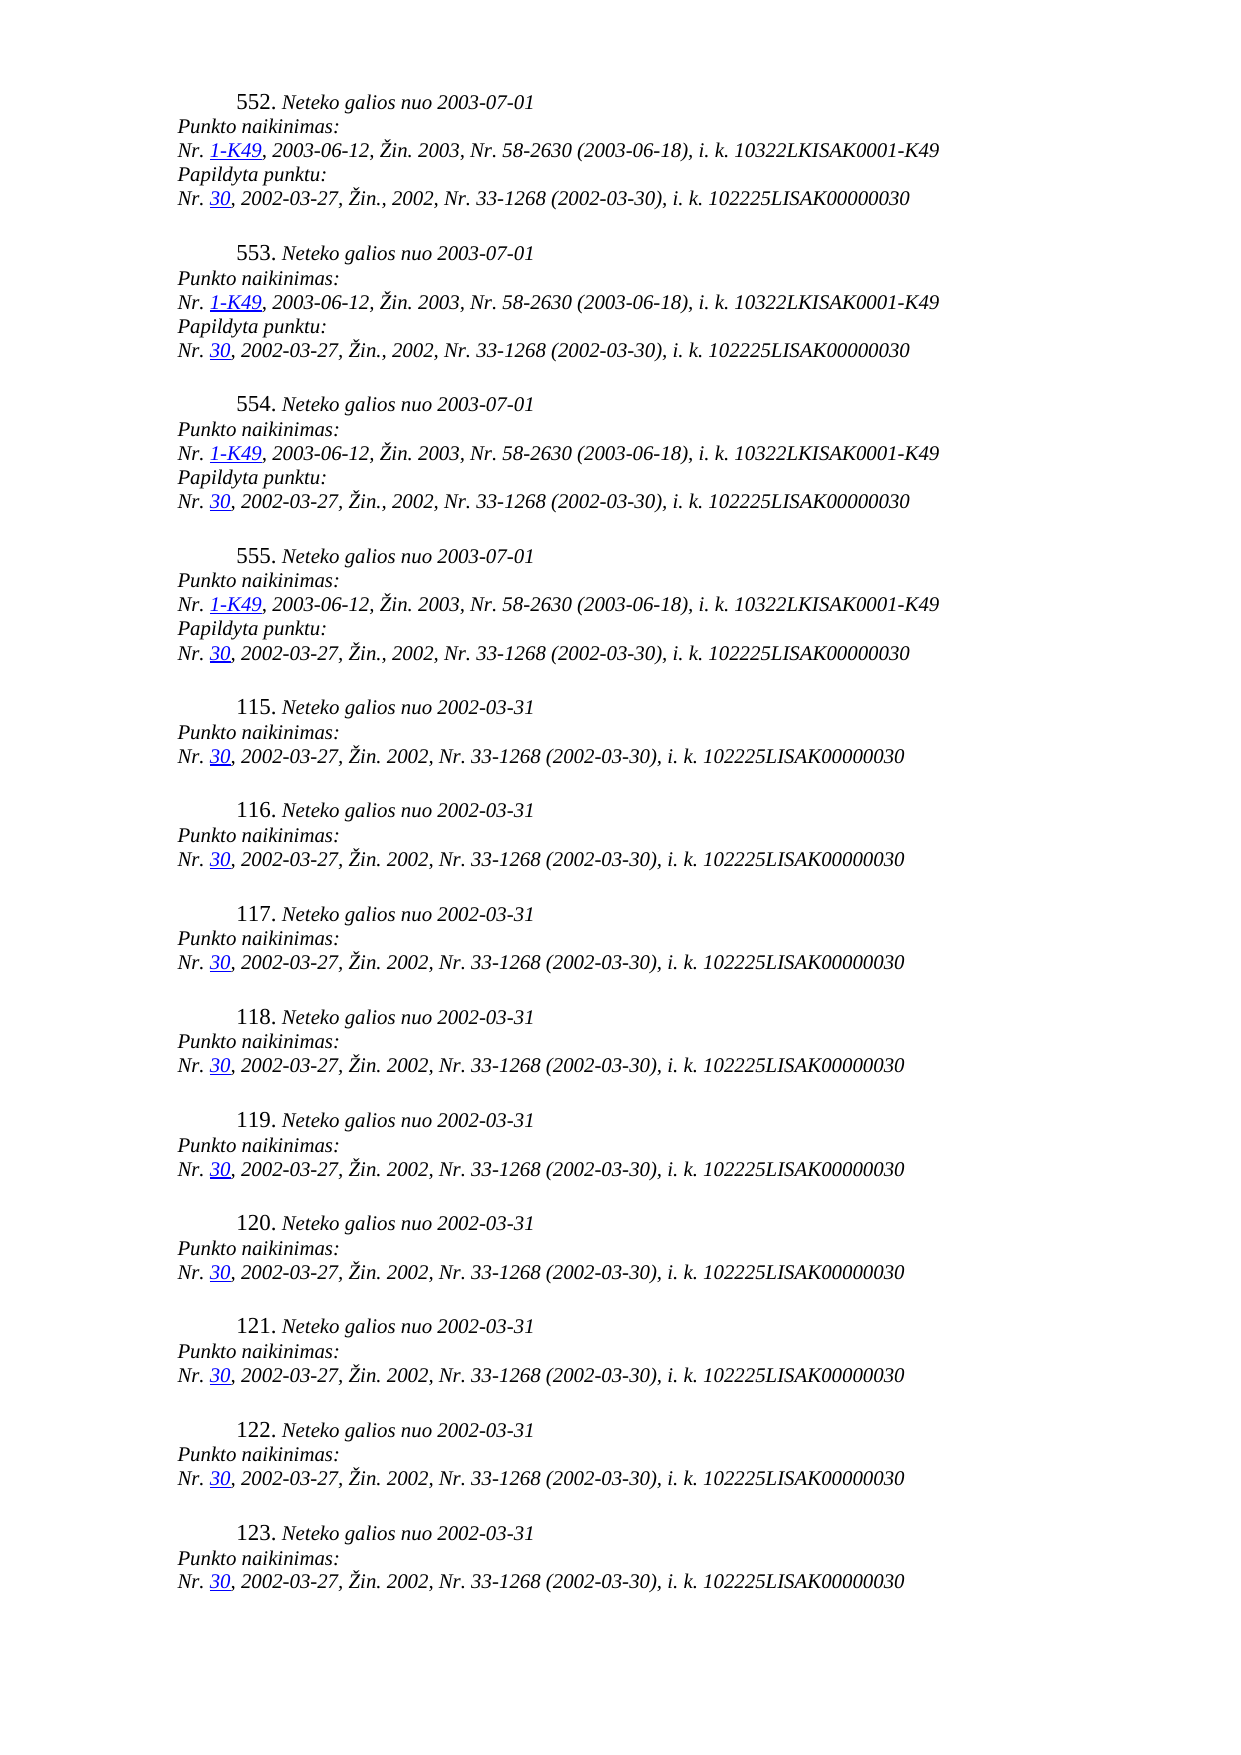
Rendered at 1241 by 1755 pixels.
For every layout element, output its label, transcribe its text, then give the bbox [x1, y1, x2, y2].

text Punkto naikinimas: [177, 1236, 1181, 1260]
text Papildyta punktu: [177, 616, 1181, 640]
text Nr. 30, 2002-03-27, Žin. 2002, Nr. 33-1268 (2002-03-30), i. k. 102225LISAK00000030 [177, 1157, 1181, 1181]
text Nr. 30, 2002-03-27, Žin., 2002, Nr. 33-1268 (2002-03-30), i. k. 102225LISAK00000030 [177, 489, 1181, 513]
text Nr. 30, 2002-03-27, Žin. 2002, Nr. 33-1268 (2002-03-30), i. k. 102225LISAK00000030 [177, 1466, 1181, 1490]
text 119. Neteko galios nuo 2002-03-31 [177, 1106, 1181, 1132]
text Papildyta punktu: [177, 162, 1181, 186]
text Nr. 1-K49, 2003-06-12, Žin. 2003, Nr. 58-2630 (2003-06-18), i. k. 10322LKISAK0001-K49 [177, 441, 1181, 465]
text Punkto naikinimas: [177, 719, 1181, 744]
text 117. Neteko galios nuo 2002-03-31 [177, 900, 1181, 926]
text Nr. 30, 2002-03-27, Žin., 2002, Nr. 33-1268 (2002-03-30), i. k. 102225LISAK00000030 [177, 186, 1181, 210]
text Nr. 30, 2002-03-27, Žin. 2002, Nr. 33-1268 (2002-03-30), i. k. 102225LISAK00000030 [177, 1260, 1181, 1284]
text 555. Neteko galios nuo 2003-07-01 [177, 542, 1181, 568]
text Nr. 30, 2002-03-27, Žin. 2002, Nr. 33-1268 (2002-03-30), i. k. 102225LISAK00000030 [177, 950, 1181, 974]
text 554. Neteko galios nuo 2003-07-01 [177, 391, 1181, 417]
text 122. Neteko galios nuo 2002-03-31 [177, 1416, 1181, 1442]
text Punkto naikinimas: [177, 1545, 1181, 1569]
text Punkto naikinimas: [177, 568, 1181, 592]
text Papildyta punktu: [177, 314, 1181, 338]
text Punkto naikinimas: [177, 417, 1181, 441]
text 116. Neteko galios nuo 2002-03-31 [177, 796, 1181, 823]
text Punkto naikinimas: [177, 1132, 1181, 1157]
text Punkto naikinimas: [177, 1339, 1181, 1363]
text Nr. 30, 2002-03-27, Žin. 2002, Nr. 33-1268 (2002-03-30), i. k. 102225LISAK00000030 [177, 1363, 1181, 1387]
text Nr. 30, 2002-03-27, Žin. 2002, Nr. 33-1268 (2002-03-30), i. k. 102225LISAK00000030 [177, 744, 1181, 768]
text Nr. 1-K49, 2003-06-12, Žin. 2003, Nr. 58-2630 (2003-06-18), i. k. 10322LKISAK0001-K49 [177, 289, 1181, 314]
text Punkto naikinimas: [177, 266, 1181, 289]
text 121. Neteko galios nuo 2002-03-31 [177, 1313, 1181, 1339]
text Punkto naikinimas: [177, 823, 1181, 847]
text 553. Neteko galios nuo 2003-07-01 [177, 239, 1181, 266]
text Nr. 30, 2002-03-27, Žin. 2002, Nr. 33-1268 (2002-03-30), i. k. 102225LISAK00000030 [177, 1053, 1181, 1077]
text Nr. 30, 2002-03-27, Žin. 2002, Nr. 33-1268 (2002-03-30), i. k. 102225LISAK00000030 [177, 847, 1181, 871]
text Punkto naikinimas: [177, 114, 1181, 138]
text 552. Neteko galios nuo 2003-07-01 [177, 88, 1181, 114]
text 115. Neteko galios nuo 2002-03-31 [177, 693, 1181, 719]
text Nr. 30, 2002-03-27, Žin., 2002, Nr. 33-1268 (2002-03-30), i. k. 102225LISAK00000030 [177, 640, 1181, 664]
text Punkto naikinimas: [177, 1442, 1181, 1466]
text Nr. 1-K49, 2003-06-12, Žin. 2003, Nr. 58-2630 (2003-06-18), i. k. 10322LKISAK0001-K49 [177, 592, 1181, 616]
text Nr. 30, 2002-03-27, Žin. 2002, Nr. 33-1268 (2002-03-30), i. k. 102225LISAK00000030 [177, 1569, 1181, 1593]
text Nr. 30, 2002-03-27, Žin., 2002, Nr. 33-1268 (2002-03-30), i. k. 102225LISAK00000030 [177, 338, 1181, 362]
text 120. Neteko galios nuo 2002-03-31 [177, 1209, 1181, 1236]
text Punkto naikinimas: [177, 926, 1181, 950]
text 123. Neteko galios nuo 2002-03-31 [177, 1519, 1181, 1545]
text Papildyta punktu: [177, 465, 1181, 489]
text Punkto naikinimas: [177, 1029, 1181, 1053]
text 118. Neteko galios nuo 2002-03-31 [177, 1003, 1181, 1029]
text Nr. 1-K49, 2003-06-12, Žin. 2003, Nr. 58-2630 (2003-06-18), i. k. 10322LKISAK0001-K49 [177, 138, 1181, 162]
